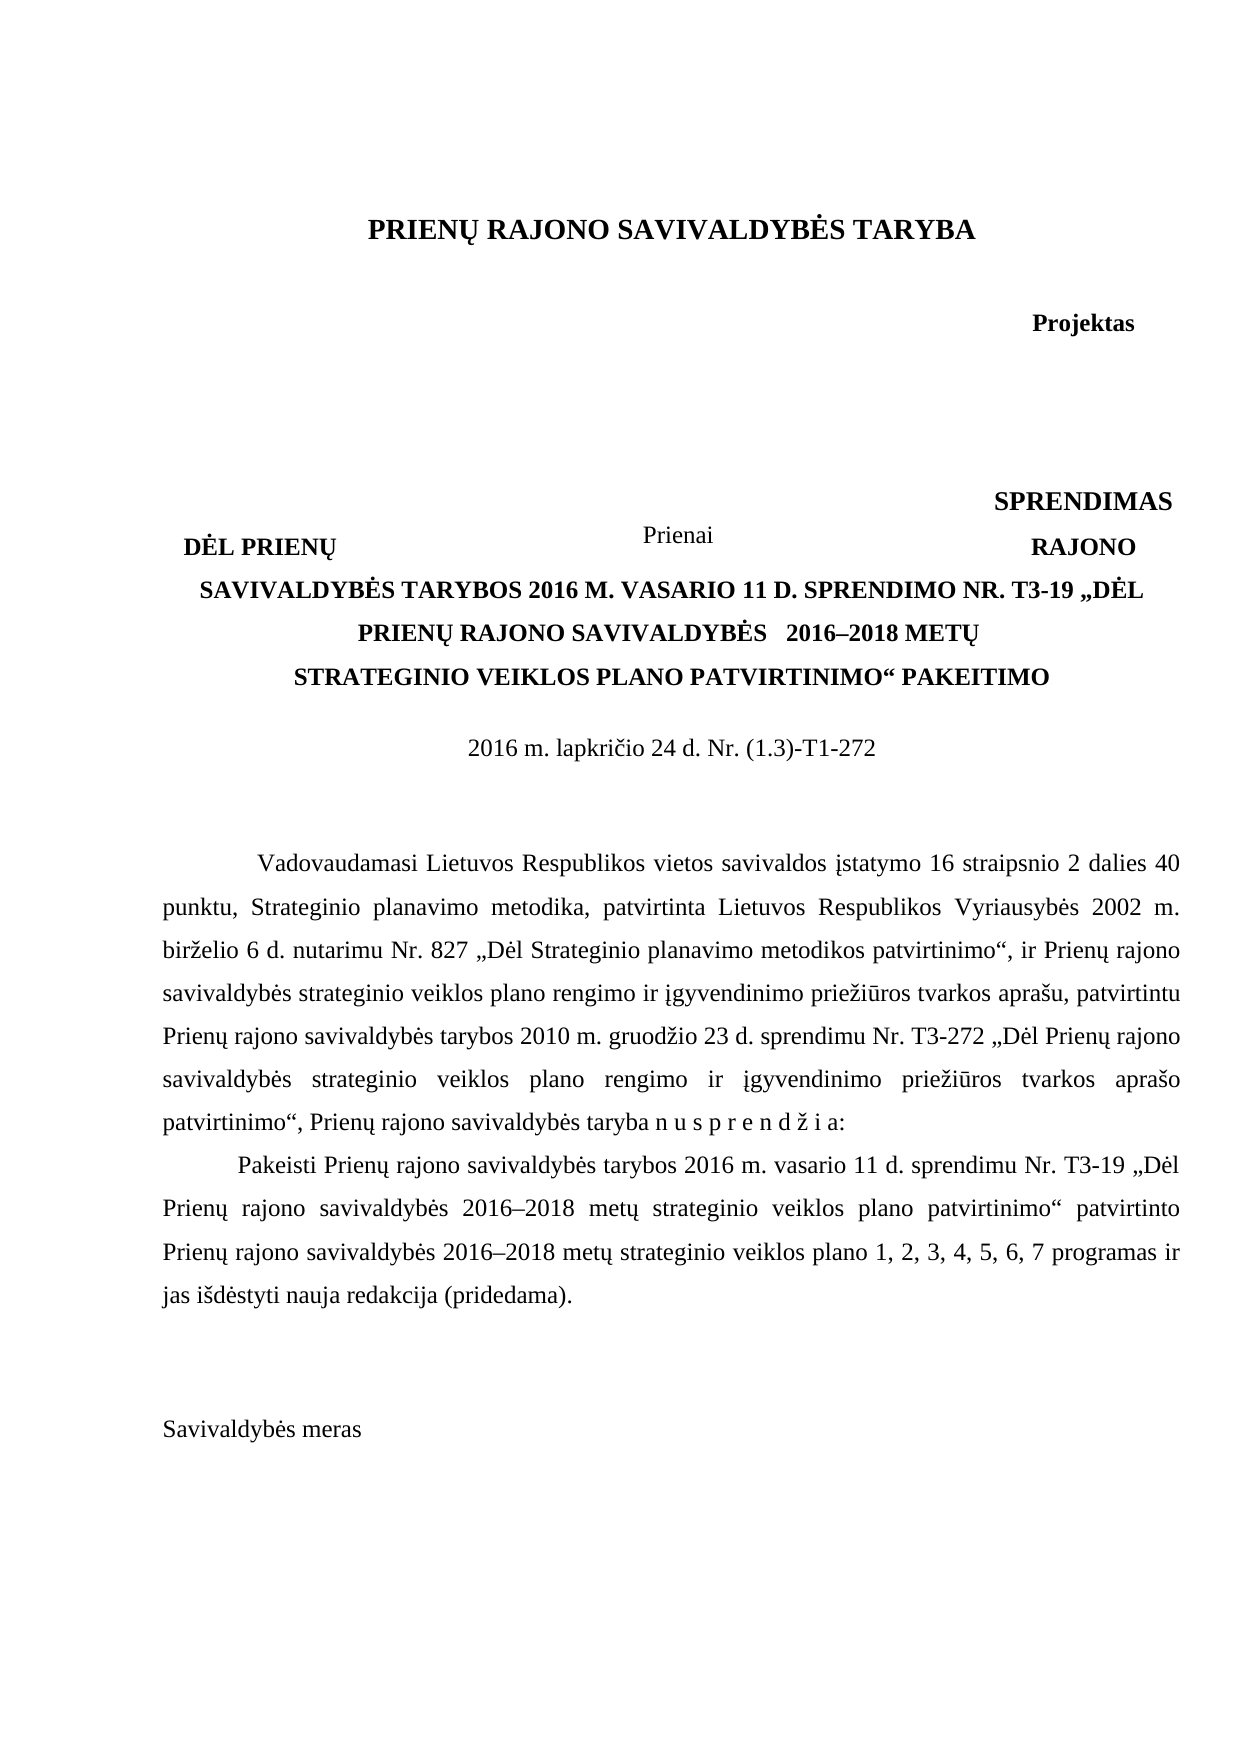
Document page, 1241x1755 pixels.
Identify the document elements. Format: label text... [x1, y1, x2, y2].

text STRATEGINIO VEIKLOS PLANO PATVIRTINIMO“ PAKEITIMO [162, 662, 1181, 690]
text Savivaldybės meras [162, 1414, 1181, 1443]
text Projektas [162, 308, 1181, 337]
text Sprendimas [967, 486, 1181, 517]
text Pakeisti Prienų rajono savivaldybės tarybos 2016 m. vasario 11 d. sprendimu Nr. T3-19 „Dėl Prienų rajono savivaldybės 2016–2018 metų strateginio veiklos plano patvirtinimo“ patvirtinto Prienų rajono savivaldybės 2016–2018 metų strateginio veiklos plano 1, 2, 3, 4, 5, 6, 7 programas ir jas išdėstyti nauja redakcija (pridedama). [162, 1150, 1181, 1308]
text DĖL PRIENŲ RAJONO SAVIVALDYBĖS TARYBOS 2016 M. VASARIO 11 D. SPRENDIMO NR. T3-19 „DĖL PRIENŲ RAJONO SAVIVALDYBĖS 2016–2018 METŲ [162, 532, 1181, 647]
text PRIENŲ RAJONO SAVIVALDYBĖS TARYBA [162, 212, 1181, 246]
text [162, 486, 376, 517]
text 2016 m. lapkričio 24 d. Nr. (1.3)-T1-272 [162, 733, 1181, 762]
text Vadovaudamasi Lietuvos Respublikos vietos savivaldos įstatymo 16 straipsnio 2 dalies 40 punktu, Strateginio planavimo metodika, patvirtinta Lietuvos Respublikos Vyriausybės 2002 m. birželio 6 d. nutarimu Nr. 827 „Dėl Strateginio planavimo metodikos patvirtinimo“, ir Prienų rajono savivaldybės strateginio veiklos plano rengimo ir įgyvendinimo priežiūros tvarkos aprašu, patvirtintu Prienų rajono savivaldybės tarybos 2010 m. gruodžio 23 d. sprendimu Nr. T3-272 „Dėl Prienų rajono savivaldybės strateginio veiklos plano rengimo ir įgyvendinimo priežiūros tvarkos aprašo patvirtinimo“, Prienų rajono savivaldybės taryba n u s p r e n d ž i a: [162, 848, 1181, 1136]
text Prienai [376, 521, 967, 549]
